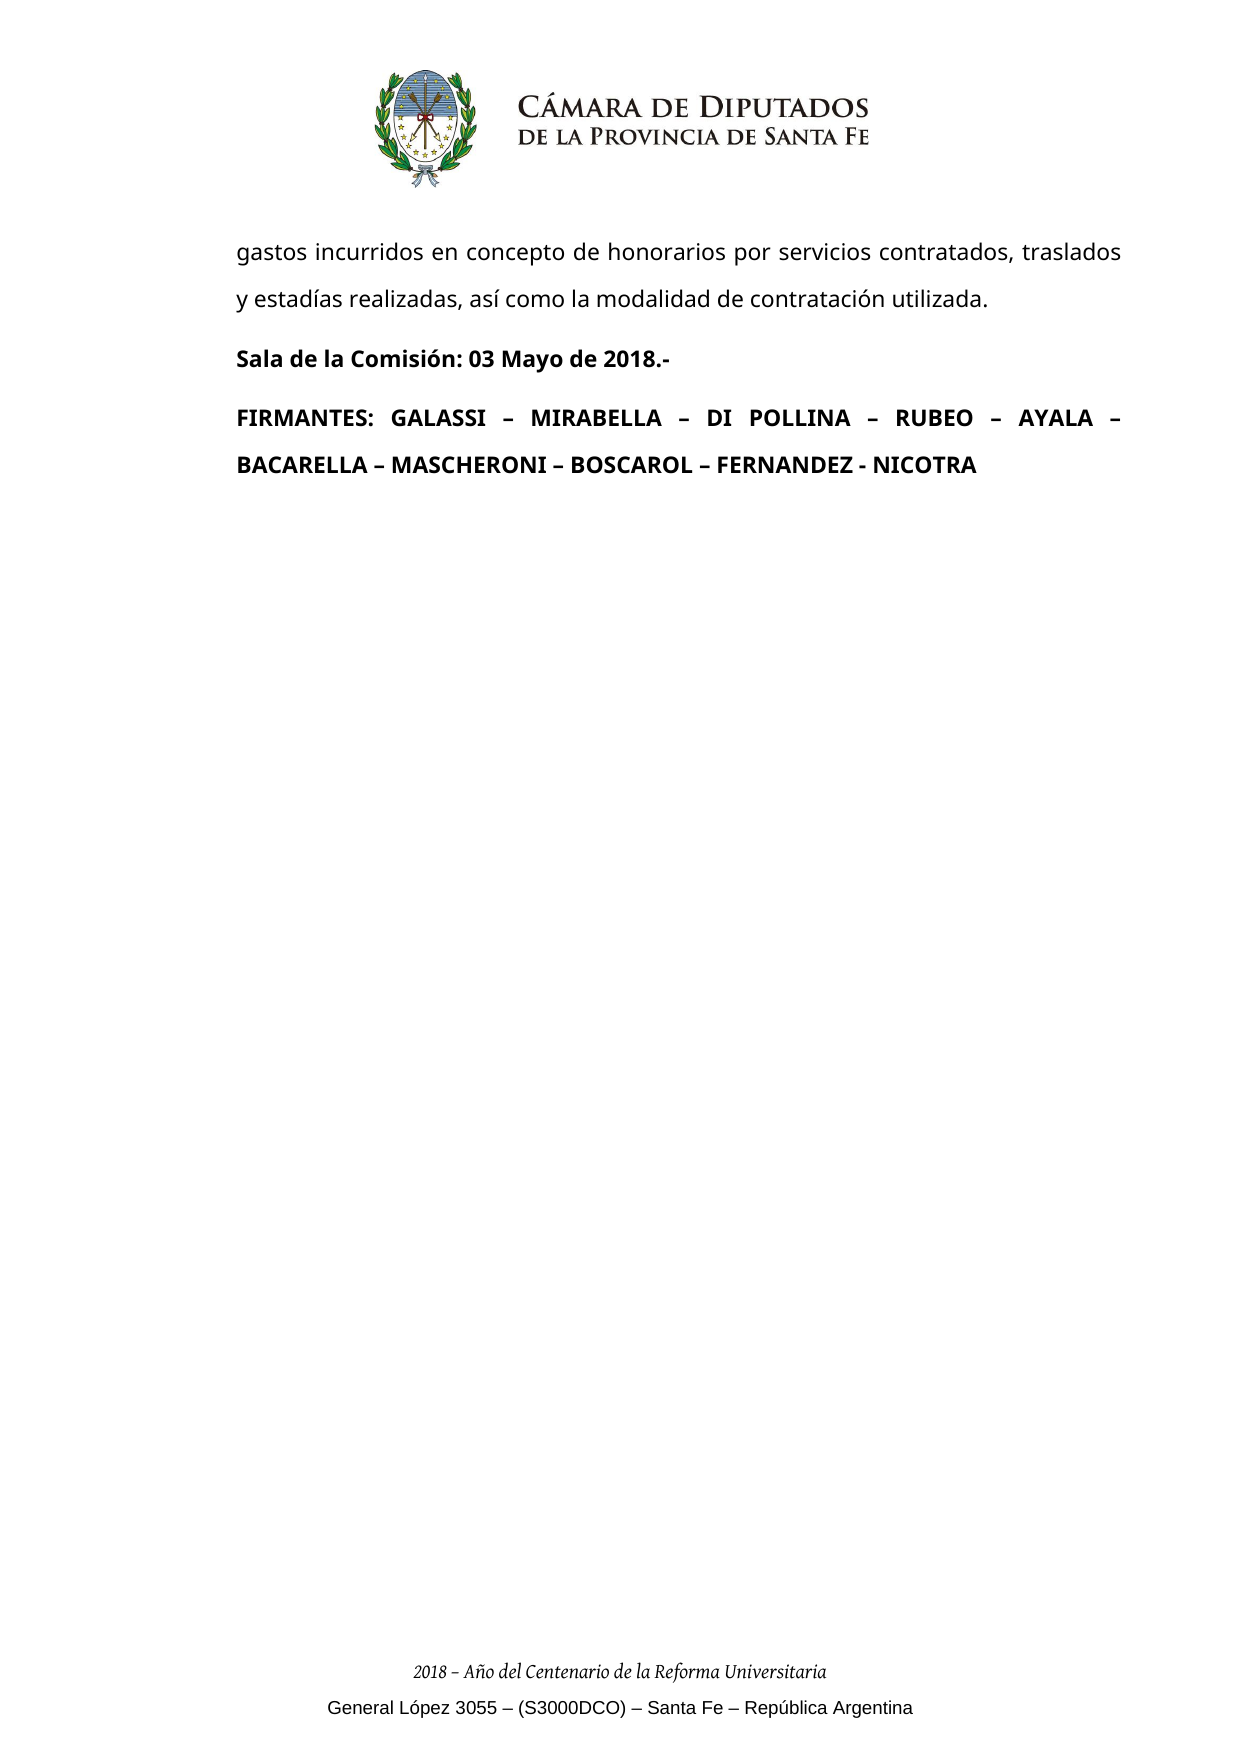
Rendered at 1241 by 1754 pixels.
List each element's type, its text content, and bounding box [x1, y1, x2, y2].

text FIRMANTES: GALASSI – MIRABELLA – DI POLLINA – RUBEO – AYALA – BACARELLA – MASCHERONI – BOSCAROL – FERNANDEZ - NICOTRA [236, 402, 1122, 480]
text Sala de la Comisión: 03 Mayo de 2018.- [236, 342, 1122, 374]
text gastos incurridos en concepto de honorarios por servicios contratados, traslados y estadías realizadas, así como la modalidad de contratación utilizada. [236, 236, 1122, 314]
picture [374, 70, 869, 192]
